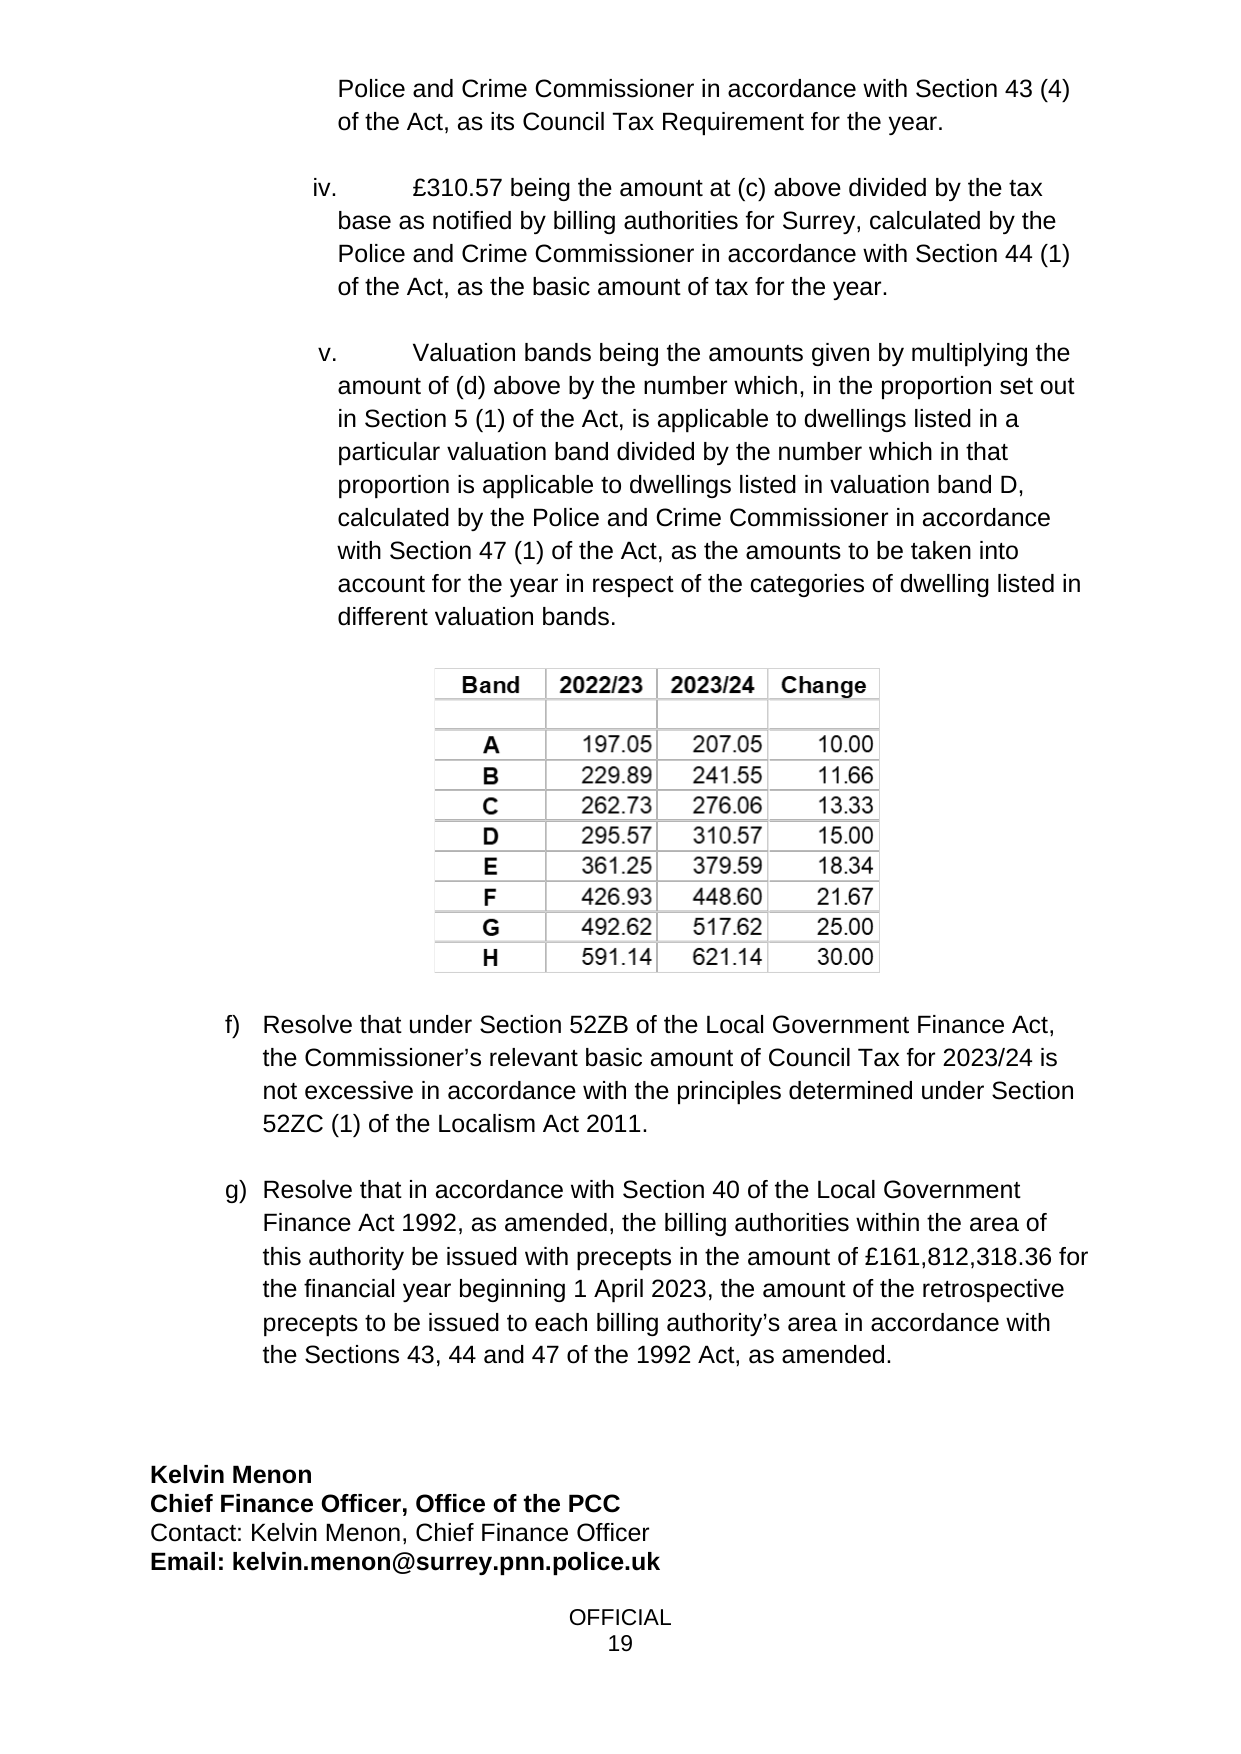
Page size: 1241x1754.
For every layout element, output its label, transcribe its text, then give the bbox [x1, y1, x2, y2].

text Contact: Kelvin Menon, Chief Finance Officer [150, 1518, 1090, 1547]
text Email: kelvin.menon@surrey.pnn.police.uk [150, 1547, 1090, 1575]
text Kelvin Menon [150, 1460, 1090, 1489]
text Chief Finance Officer, Office of the PCC [150, 1489, 1090, 1518]
list Resolve that in accordance with Section 40 of the Local Government Finance Act 1992, as amended, the billing authorities within the area of this authority be issued with precepts in the amount of £161,812,318.36 for the financial year beginning 1 April 2023, the amount of the retrospective precepts to be issued to each billing authority’s area in accordance with the Sections 43, 44 and 47 of the 1992 Act, as amended. [225, 1175, 1090, 1369]
list Resolve that under Section 52ZB of the Local Government Finance Act, the Commissioner’s relevant basic amount of Council Tax for 2023/24 is not excessive in accordance with the principles determined under Section 52ZC (1) of the Localism Act 2011. [225, 1010, 1090, 1138]
list Valuation bands being the amounts given by multiplying the amount of (d) above by the number which, in the proportion set out in Section 5 (1) of the Act, is applicable to dwellings listed in a particular valuation band divided by the number which in that proportion is applicable to dwellings listed in valuation band D, calculated by the Police and Crime Commissioner in accordance with Section 47 (1) of the Act, as the amounts to be taken into account for the year in respect of the categories of dwelling listed in different valuation bands. [337, 338, 1090, 631]
list Police and Crime Commissioner in accordance with Section 43 (4) of the Act, as its Council Tax Requirement for the year. [337, 74, 1090, 136]
list £310.57 being the amount at (c) above divided by the tax base as notified by billing authorities for Surrey, calculated by the Police and Crime Commissioner in accordance with Section 44 (1) of the Act, as the basic amount of tax for the year. [337, 173, 1090, 301]
